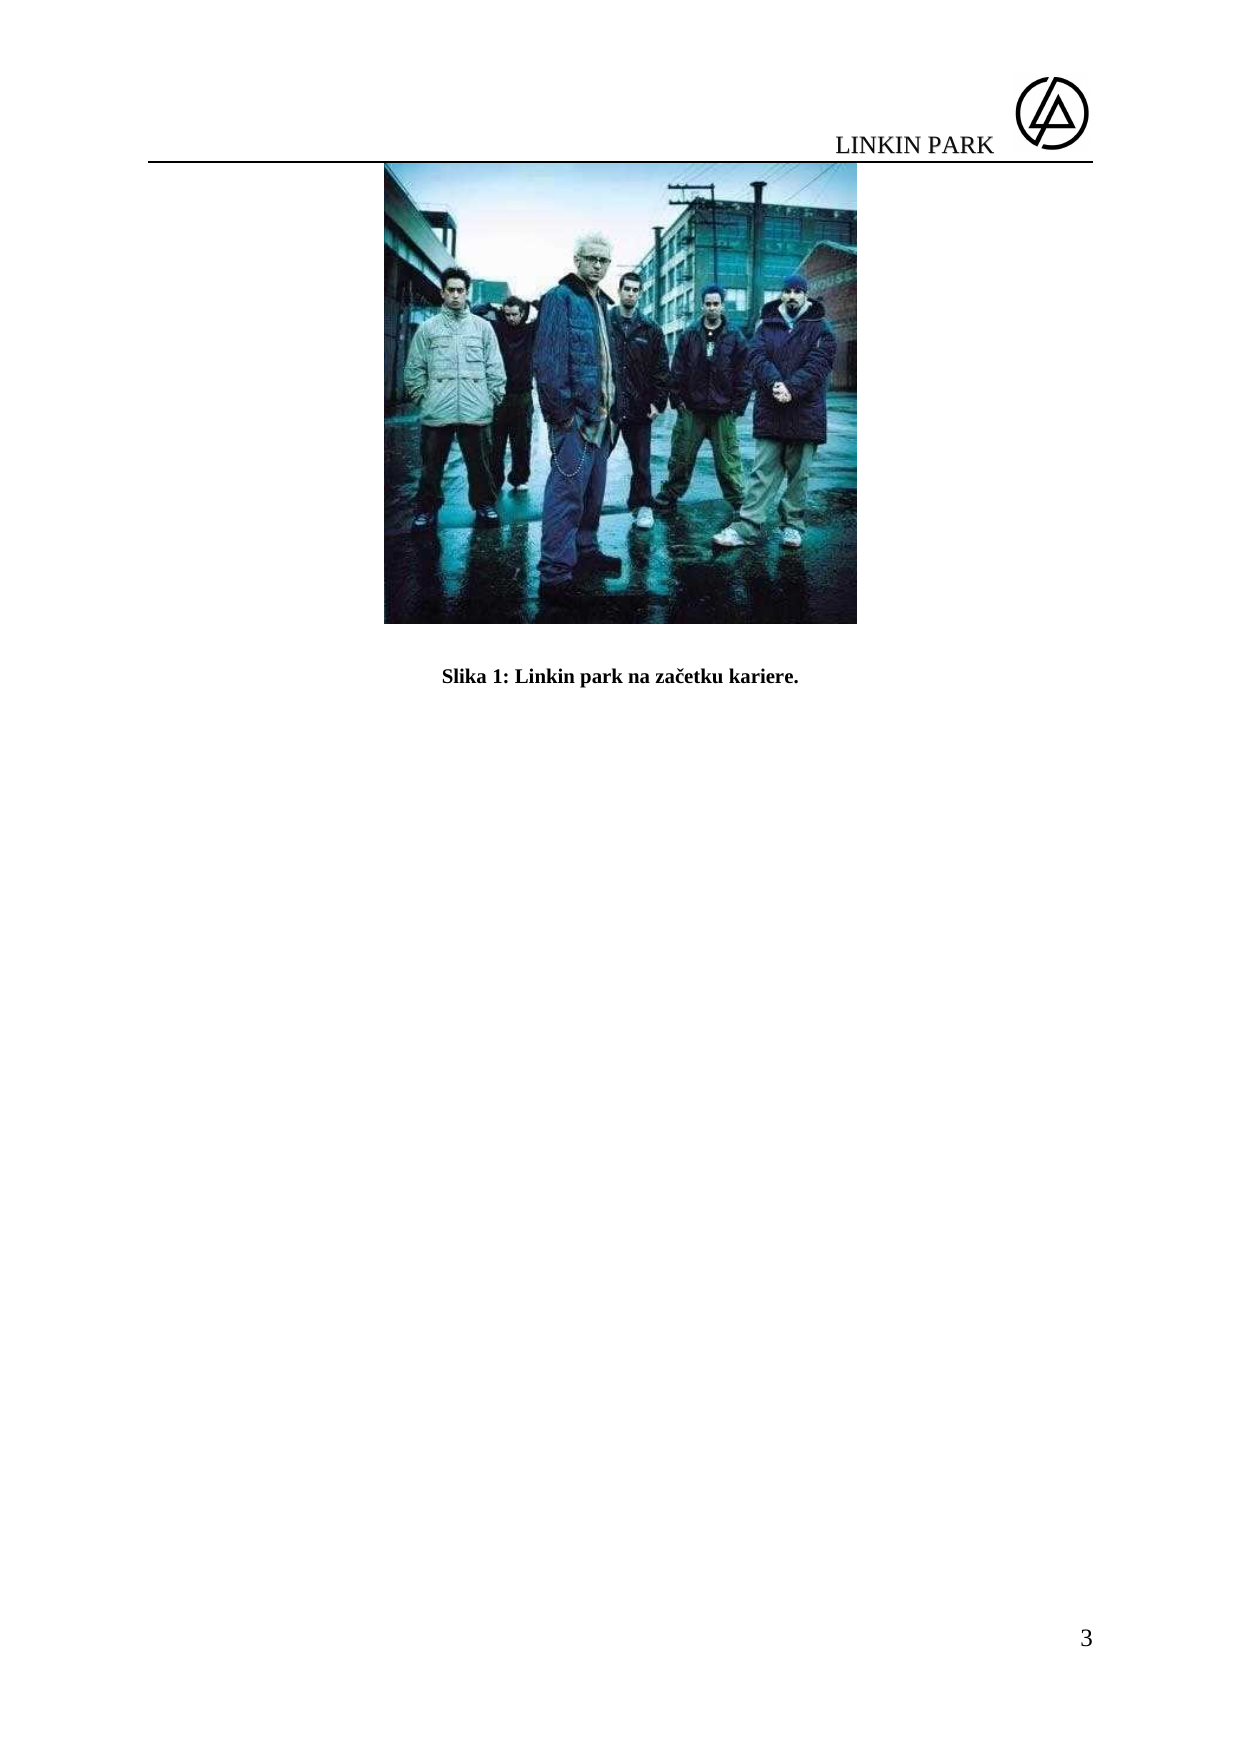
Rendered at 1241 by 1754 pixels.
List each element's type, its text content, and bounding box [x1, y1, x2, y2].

picture [384, 163, 857, 624]
picture [1012, 73, 1093, 154]
text Slika 1: Linkin park na začetku kariere. [148, 663, 1093, 688]
